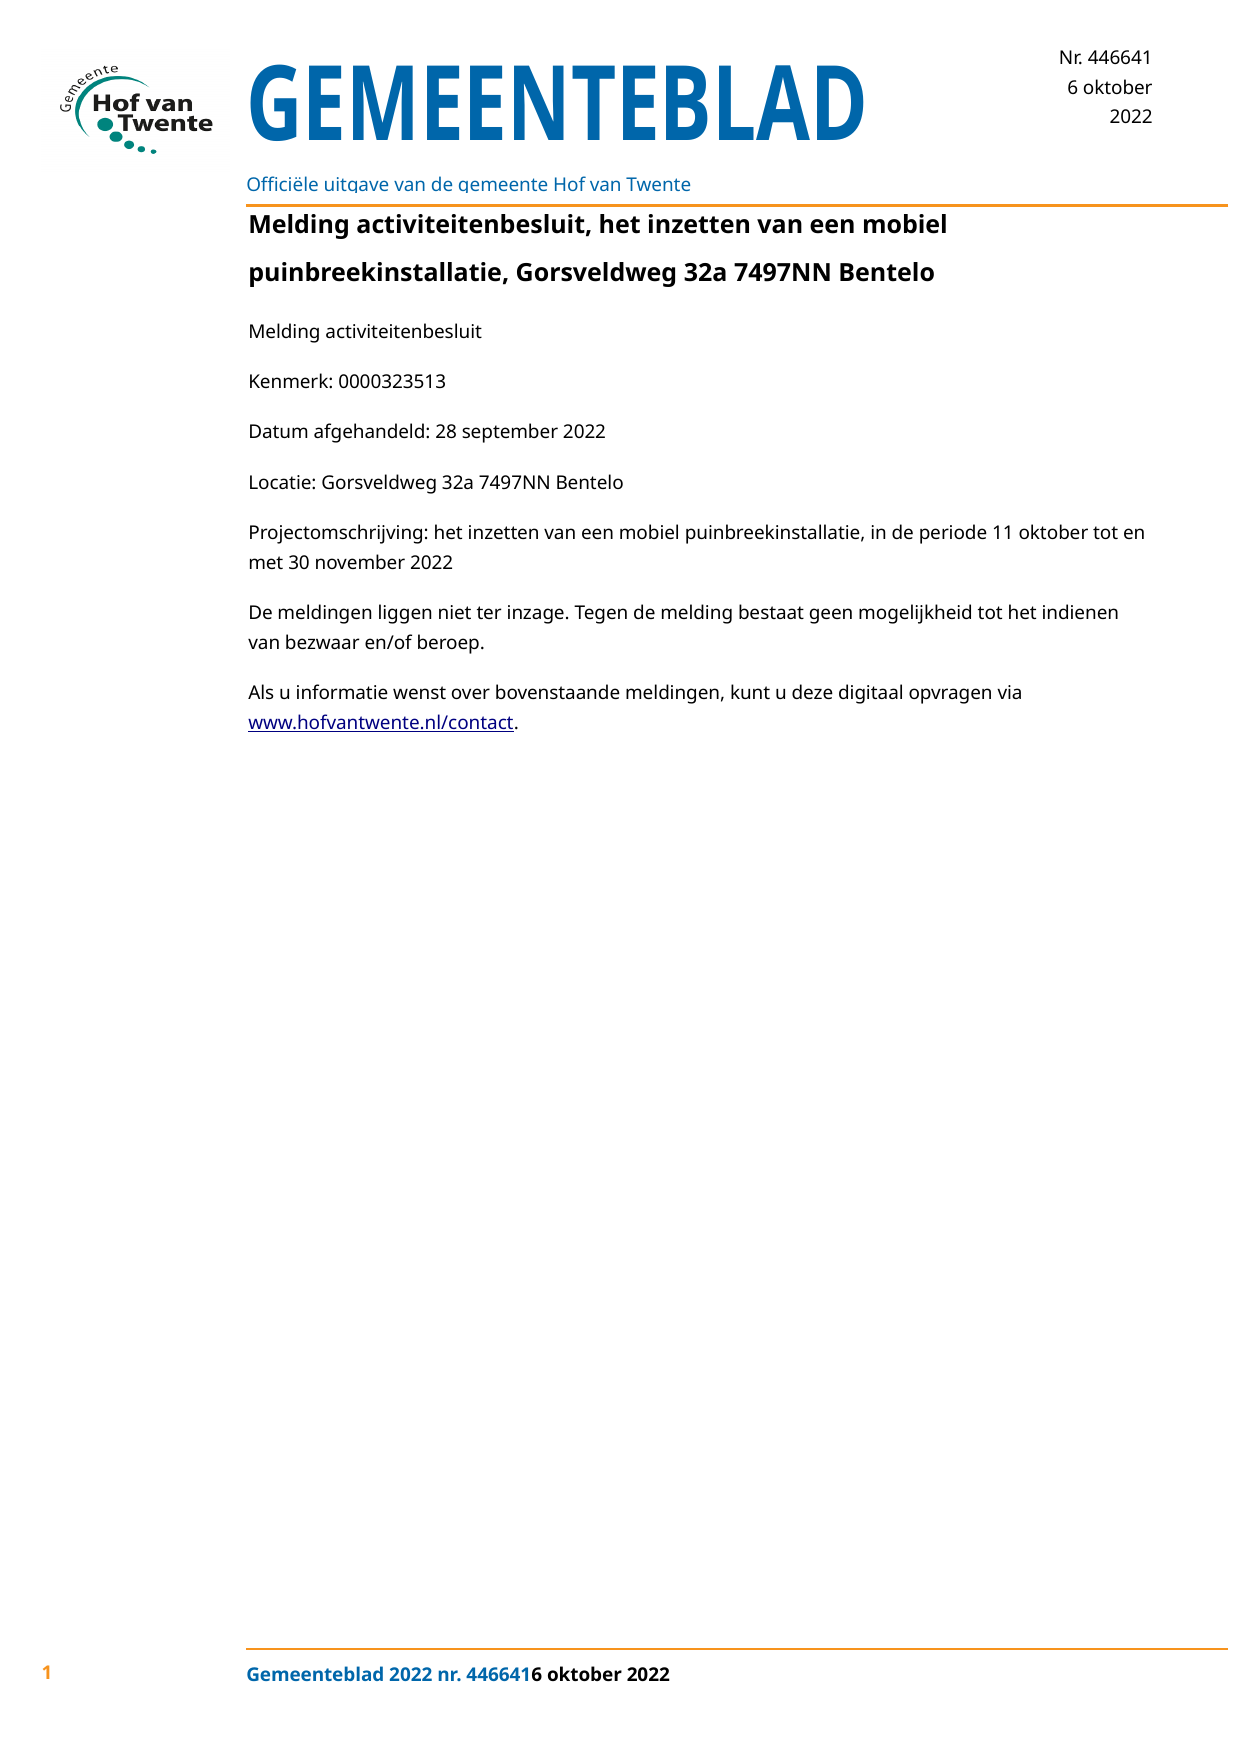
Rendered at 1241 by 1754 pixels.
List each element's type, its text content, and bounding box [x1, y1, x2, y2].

text Melding activiteitenbesluit [248, 318, 1152, 344]
text Als u informatie wenst over bovenstaande meldingen, kunt u deze digitaal opvragen via www.hofvantwente.nl/contact. [248, 679, 1152, 735]
text Kenmerk: 0000323513 [248, 368, 1152, 394]
text Datum afgehandeld: 28 september 2022 [248, 419, 1152, 444]
text Projectomschrijving: het inzetten van een mobiel puinbreekinstallatie, in de periode 11 oktober tot en met 30 november 2022 [248, 519, 1152, 575]
text Melding activiteitenbesluit, het inzetten van een mobiel puinbreekinstallatie, Gorsveldweg 32a 7497NN Bentelo [248, 207, 1152, 288]
text Locatie: Gorsveldweg 32a 7497NN Bentelo [248, 469, 1152, 495]
picture [41, 47, 231, 172]
text De meldingen liggen niet ter inzage. Tegen de melding bestaat geen mogelijkheid tot het indienen van bezwaar en/of beroep. [248, 599, 1152, 655]
